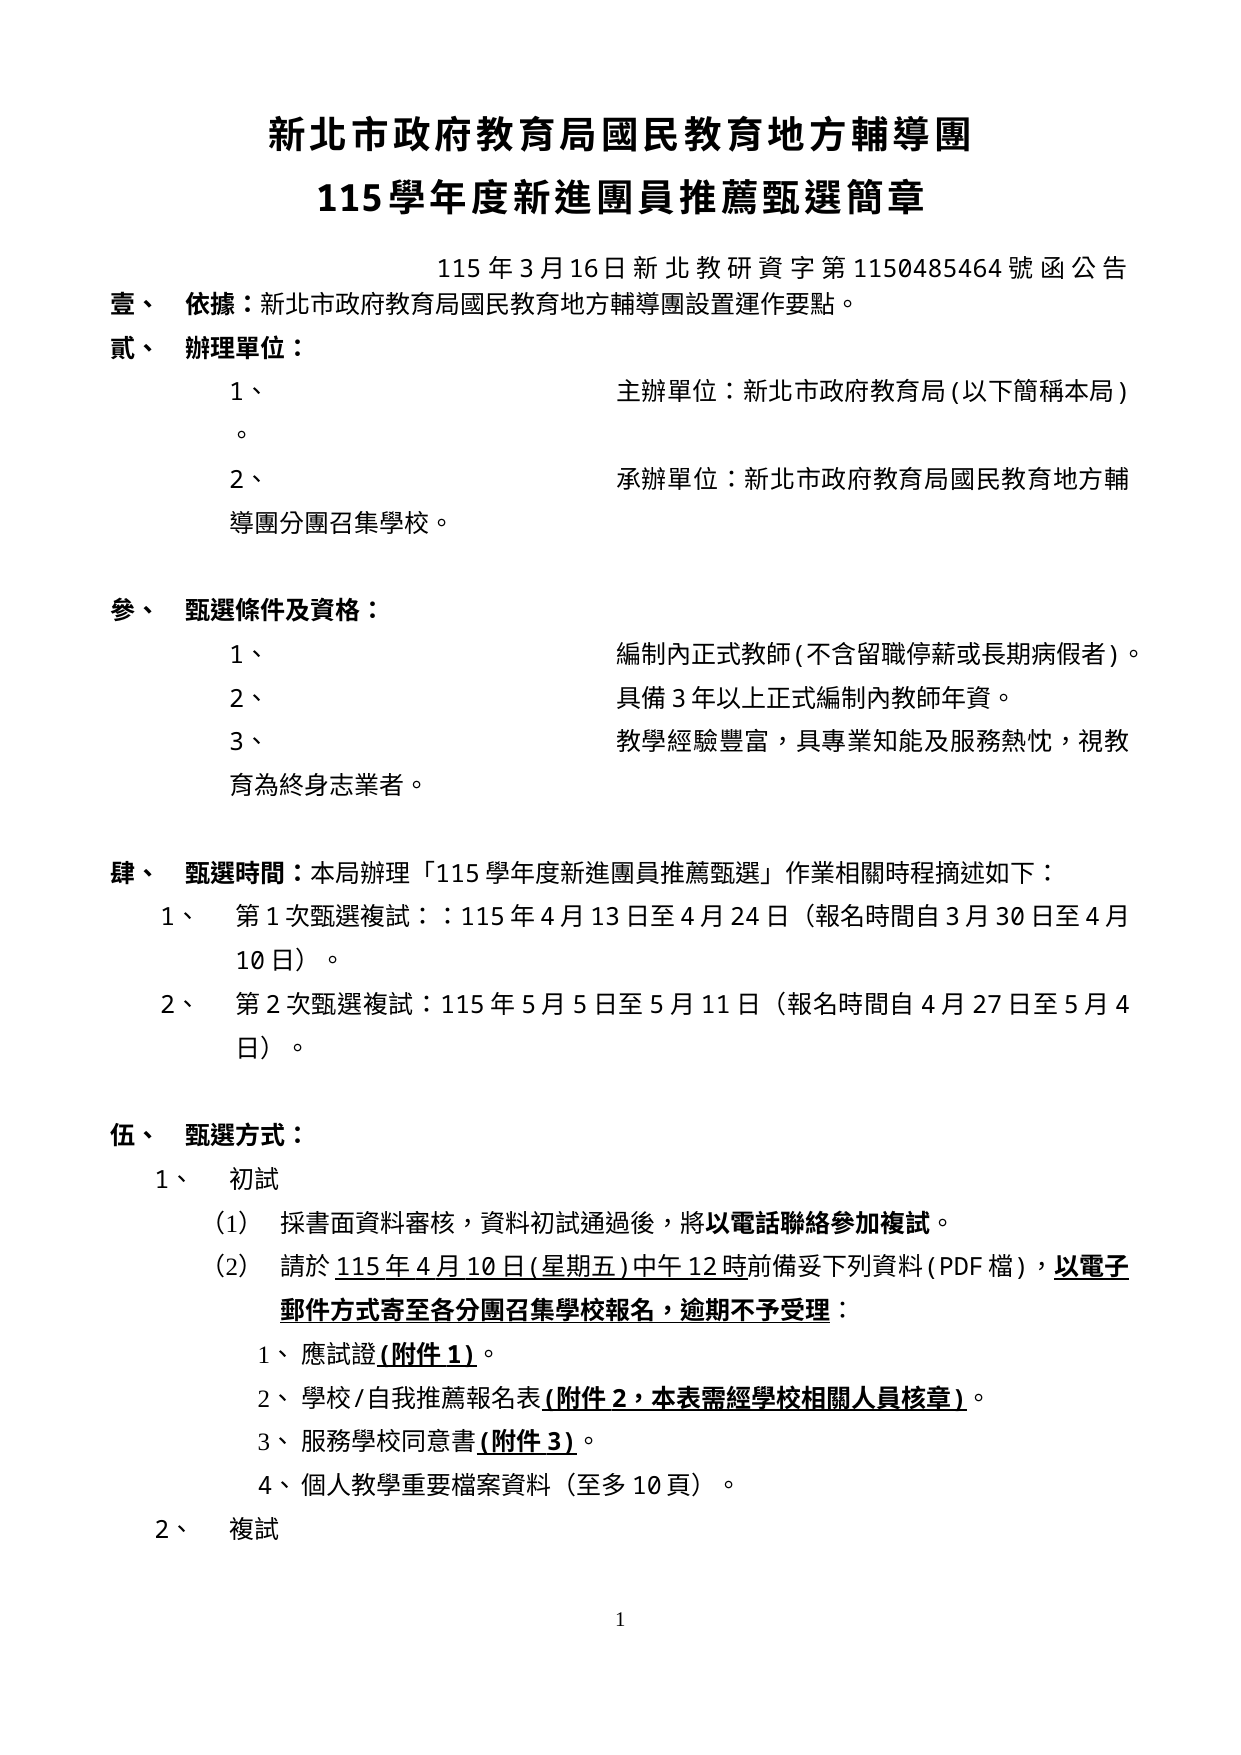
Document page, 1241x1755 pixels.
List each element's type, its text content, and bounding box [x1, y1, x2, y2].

text 115學年度新進團員推薦甄選簡章 [110, 153, 1131, 216]
list 甄選時間：本局辦理「115學年度新進團員推薦甄選」作業相關時程摘述如下： [110, 847, 1131, 891]
list 個人教學重要檔案資料（至多10頁）。 [257, 1459, 1131, 1503]
list 辦理單位： [110, 322, 1131, 366]
list 甄選方式： [110, 1109, 1131, 1153]
list 請於115年4月10日(星期五)中午12時前備妥下列資料(PDF檔)，以電子郵件方式寄至各分團召集學校報名，逾期不予受理： [200, 1241, 1131, 1328]
list 採書面資料審核，資料初試通過後，將以電話聯絡參加複試。 [200, 1197, 1131, 1241]
list 依據：新北市政府教育局國民教育地方輔導團設置運作要點。 [110, 278, 1131, 322]
list 第1次甄選複試：：115年4月13日至4月24日（報名時間自3月30日至4月10日）。 [160, 891, 1131, 978]
list 學校/自我推薦報名表(附件2，本表需經學校相關人員核章)。 [257, 1372, 1131, 1416]
list 第2次甄選複試：115年5月5日至5月11日（報名時間自4月27日至5月4日）。 [160, 978, 1131, 1066]
list 承辦單位：新北市政府教育局國民教育地方輔導團分團召集學校。 [229, 453, 1131, 541]
list 主辦單位：新北市政府教育局(以下簡稱本局) 。 [229, 366, 1131, 453]
list 初試 [154, 1153, 1131, 1197]
list 甄選條件及資格： [110, 584, 1131, 628]
list 編制內正式教師(不含留職停薪或長期病假者)。 [229, 628, 1131, 672]
list 應試證(附件1)。 [257, 1328, 1131, 1372]
text 115年3月16日新北教研資字第1150485464號函公告 [110, 216, 1131, 278]
list 具備3年以上正式編制內教師年資。 [229, 672, 1131, 716]
text 新北市政府教育局國民教育地方輔導團 [110, 91, 1131, 153]
list 服務學校同意書(附件3)。 [257, 1416, 1131, 1459]
list 教學經驗豐富，具專業知能及服務熱忱，視教育為終身志業者。 [229, 716, 1131, 803]
list 複試 [154, 1503, 1131, 1547]
